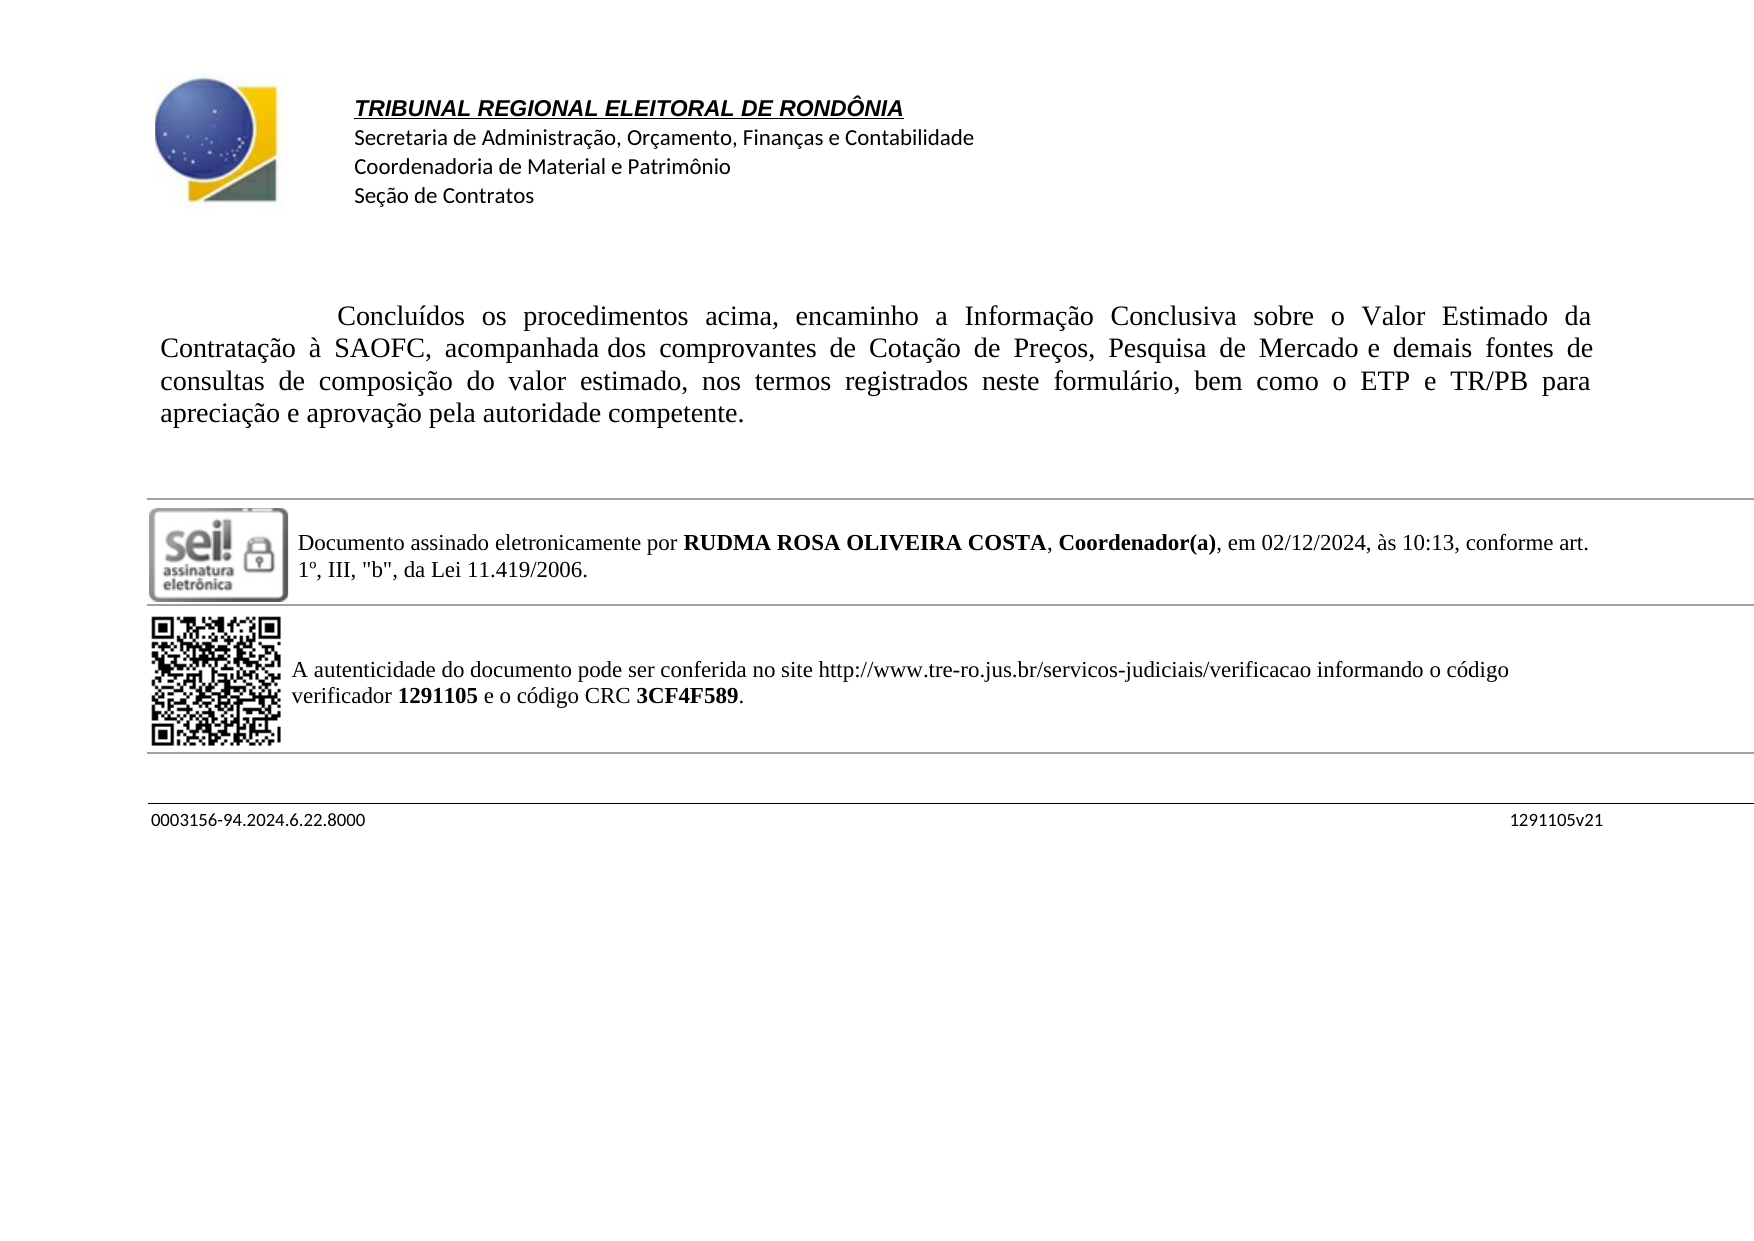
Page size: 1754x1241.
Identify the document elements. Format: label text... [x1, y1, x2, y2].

table_header A autenticidade do documento pode ser conferida no site http://www.tre-ro.jus.br/servicos-judiciais/verificacao informando o código verificador 1291105 e o código CRC 3CF4F589. [290, 613, 1606, 751]
text Concluídos os procedimentos acima, encaminho a Informação Conclusiva sobre o Valor Estimado da Contratação à SAOFC, acompanhada dos comprovantes de Cotação de Preços, Pesquisa de Mercado e demais fontes de consultas de composição do valor estimado, nos termos registrados neste formulário, bem como o ETP e TR/PB para apreciação e aprovação pela autoridade competente. [160, 299, 1594, 429]
table_header [148, 613, 290, 751]
table_header [148, 507, 296, 604]
table_header Documento assinado eletronicamente por RUDMA ROSA OLIVEIRA COSTA, Coordenador(a), em 02/12/2024, às 10:13, conforme art. 1º, III, "b", da Lei 11.419/2006. [296, 507, 1606, 604]
table_header 0003156-94.2024.6.22.8000 [148, 805, 877, 852]
table_header 1291105v21 [877, 805, 1606, 852]
